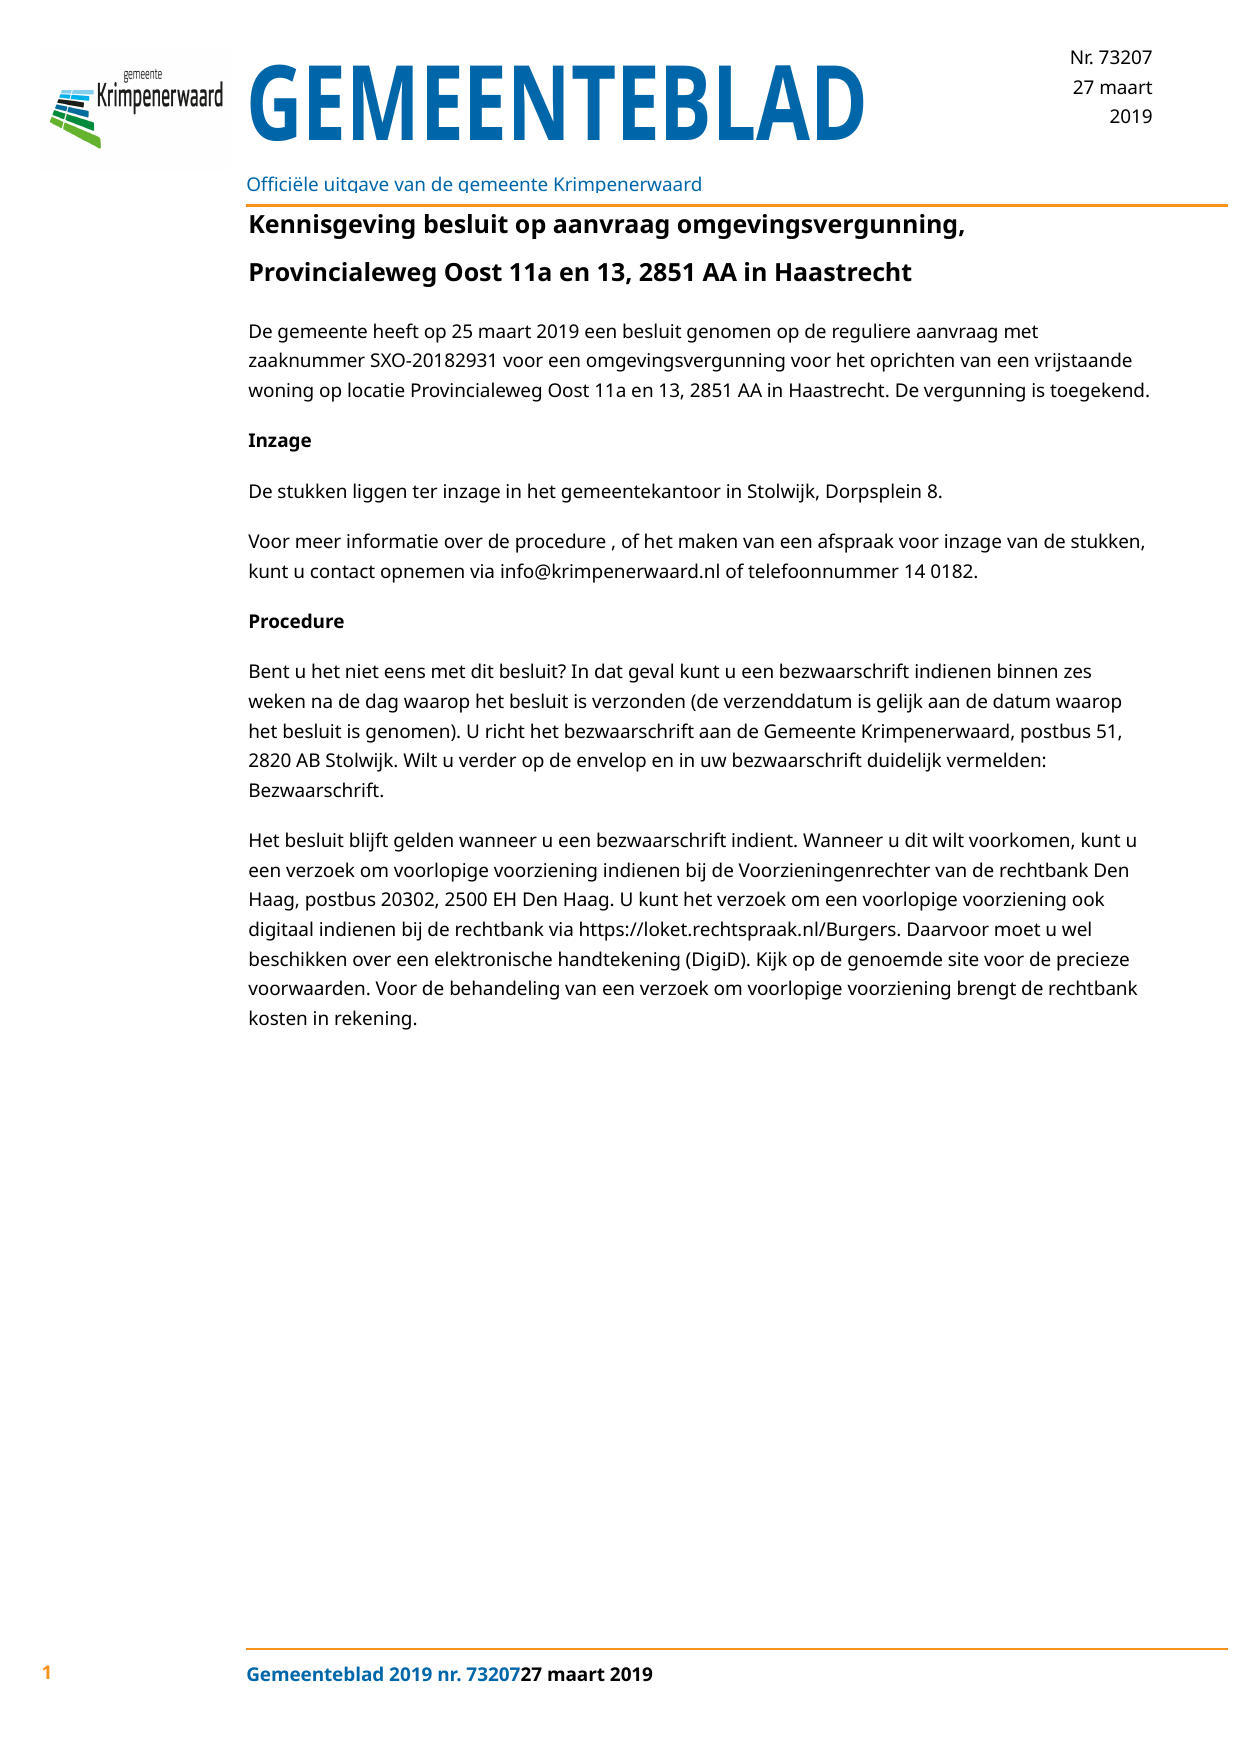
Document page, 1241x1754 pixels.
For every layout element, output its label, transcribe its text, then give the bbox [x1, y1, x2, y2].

text Inzage [248, 427, 1152, 453]
text Het besluit blijft gelden wanneer u een bezwaarschrift indient. Wanneer u dit wilt voorkomen, kunt u een verzoek om voorlopige voorziening indienen bij de Voorzieningenrechter van de rechtbank Den Haag, postbus 20302, 2500 EH Den Haag. U kunt het verzoek om een voorlopige voorziening ook digitaal indienen bij de rechtbank via https://loket.rechtspraak.nl/Burgers. Daarvoor moet u wel beschikken over een elektronische handtekening (DigiD). Kijk op de genoemde site voor de precieze voorwaarden. Voor de behandeling van een verzoek om voorlopige voorziening brengt de rechtbank kosten in rekening. [248, 827, 1152, 1031]
text Kennisgeving besluit op aanvraag omgevingsvergunning, Provincialeweg Oost 11a en 13, 2851 AA in Haastrecht [248, 207, 1152, 288]
text Bent u het niet eens met dit besluit? In dat geval kunt u een bezwaarschrift indienen binnen zes weken na de dag waarop het besluit is verzonden (de verzenddatum is gelijk aan de datum waarop het besluit is genomen). U richt het bezwaarschrift aan de Gemeente Krimpenerwaard, postbus 51, 2820 AB Stolwijk. Wilt u verder op de envelop en in uw bezwaarschrift duidelijk vermelden: Bezwaarschrift. [248, 659, 1152, 803]
text Voor meer informatie over de procedure , of het maken van een afspraak voor inzage van de stukken, kunt u contact opnemen via info@krimpenerwaard.nl of telefoonnummer 14 0182. [248, 528, 1152, 584]
text De gemeente heeft op 25 maart 2019 een besluit genomen op de reguliere aanvraag met zaaknummer SXO-20182931 voor een omgevingsvergunning voor het oprichten van een vrijstaande woning op locatie Provincialeweg Oost 11a en 13, 2851 AA in Haastrecht. De vergunning is toegekend. [248, 318, 1152, 403]
text Procedure [248, 608, 1152, 634]
picture [41, 47, 231, 172]
text De stukken liggen ter inzage in het gemeentekantoor in Stolwijk, Dorpsplein 8. [248, 478, 1152, 504]
